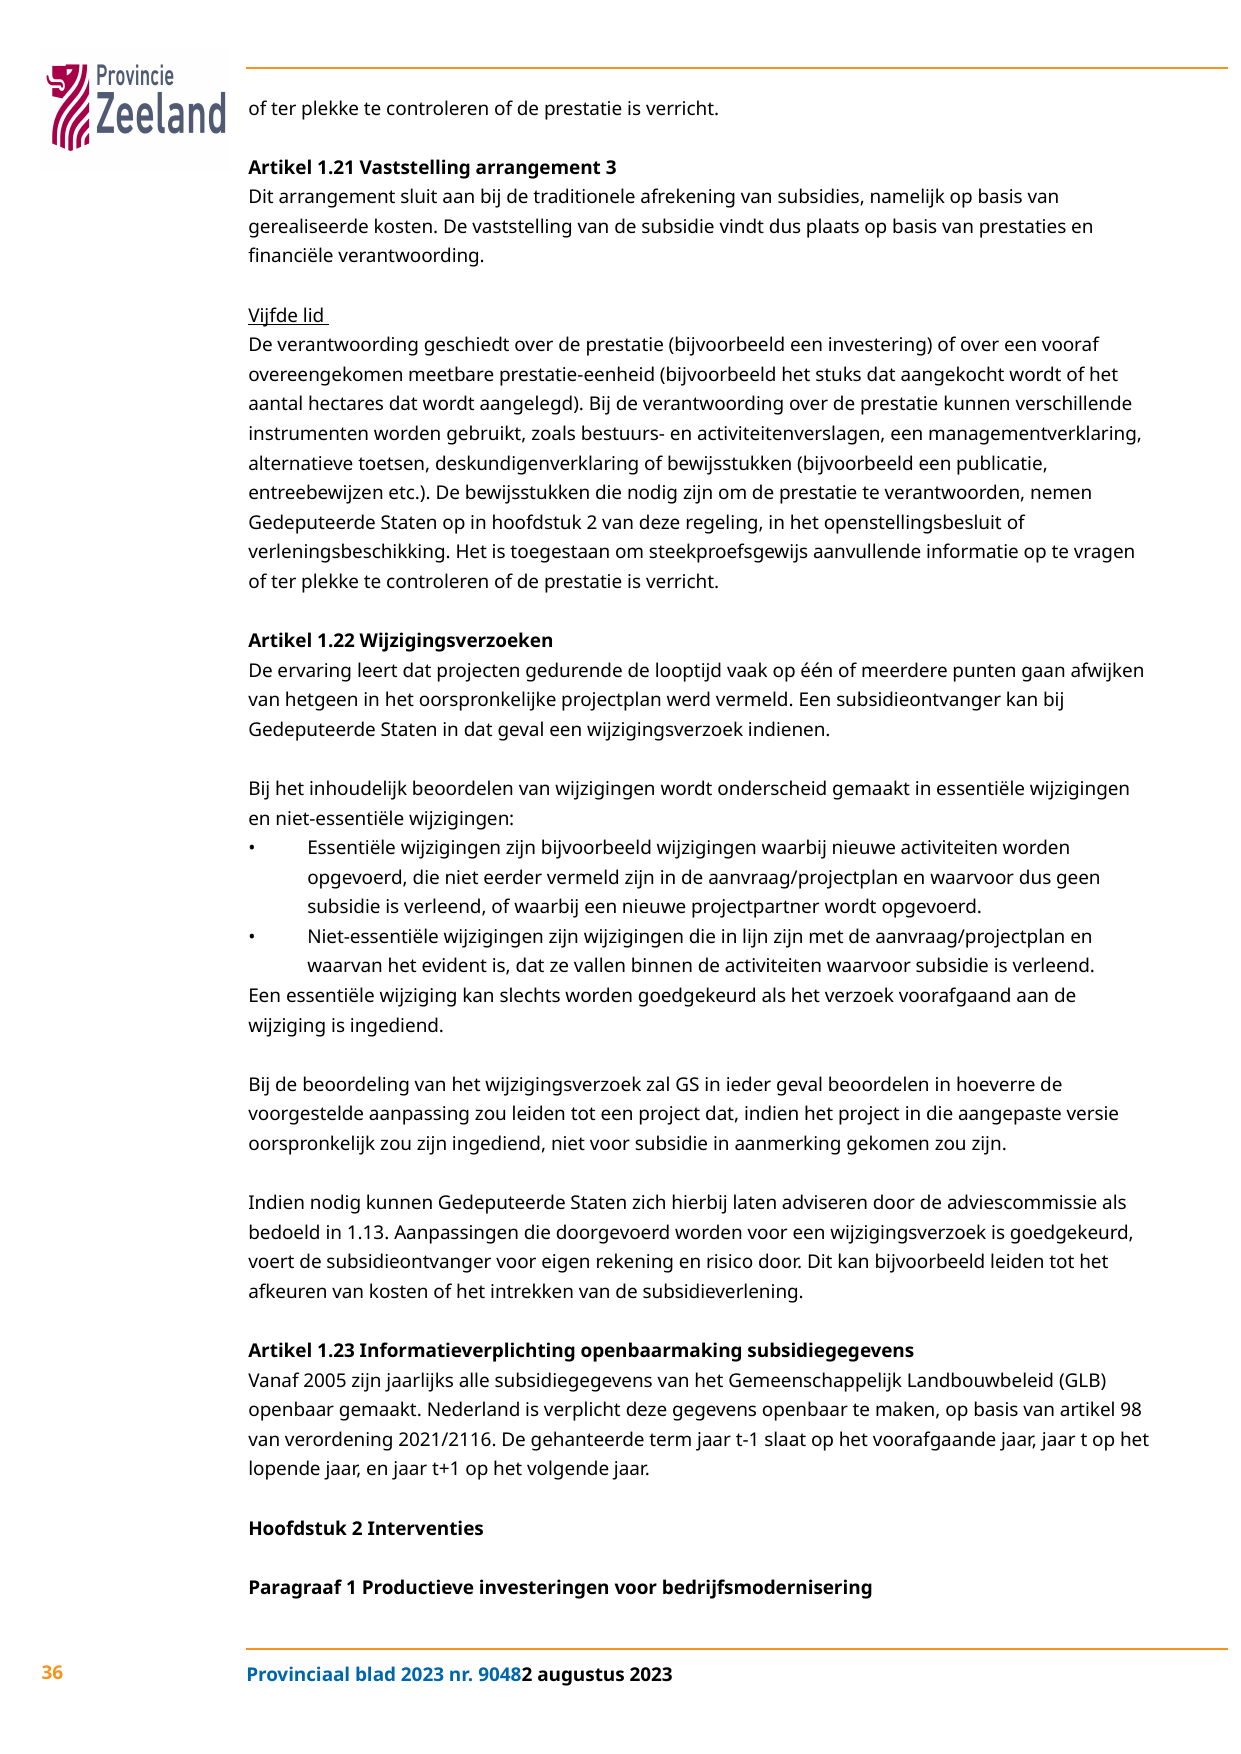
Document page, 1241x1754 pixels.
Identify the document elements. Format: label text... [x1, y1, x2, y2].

text Artikel 1.21 Vaststelling arrangement 3 [248, 154, 1152, 180]
text Een essentiële wijziging kan slechts worden goedgekeurd als het verzoek voorafgaand aan de wijziging is ingediend. [248, 982, 1152, 1038]
text of ter plekke te controleren of de prestatie is verricht. [248, 95, 1152, 121]
text Indien nodig kunnen Gedeputeerde Staten zich hierbij laten adviseren door de adviescommissie als bedoeld in 1.13. Aanpassingen die doorgevoerd worden voor een wijzigingsverzoek is goedgekeurd, voert de subsidieontvanger voor eigen rekening en risico door. Dit kan bijvoorbeeld leiden tot het afkeuren van kosten of het intrekken van de subsidieverlening. [248, 1189, 1152, 1304]
text Hoofdstuk 2 Interventies [248, 1515, 1152, 1541]
text Artikel 1.22 Wijzigingsverzoeken [248, 627, 1152, 653]
text Vijfde lid [248, 302, 1152, 328]
text Bij het inhoudelijk beoordelen van wijzigingen wordt onderscheid gemaakt in essentiële wijzigingen en niet-essentiële wijzigingen: [248, 775, 1152, 831]
picture [41, 47, 231, 172]
text Paragraaf 1 Productieve investeringen voor bedrijfsmodernisering [248, 1574, 1152, 1600]
list Essentiële wijzigingen zijn bijvoorbeeld wijzigingen waarbij nieuwe activiteiten worden opgevoerd, die niet eerder vermeld zijn in de aanvraag/projectplan en waarvoor dus geen subsidie is verleend, of waarbij een nieuwe projectpartner wordt opgevoerd. [248, 834, 1152, 919]
text Bij de beoordeling van het wijzigingsverzoek zal GS in ieder geval beoordelen in hoeverre de voorgestelde aanpassing zou leiden tot een project dat, indien het project in die aangepaste versie oorspronkelijk zou zijn ingediend, niet voor subsidie in aanmerking gekomen zou zijn. [248, 1071, 1152, 1156]
list Niet-essentiële wijzigingen zijn wijzigingen die in lijn zijn met de aanvraag/projectplan en waarvan het evident is, dat ze vallen binnen de activiteiten waarvoor subsidie is verleend. [248, 923, 1152, 978]
text Dit arrangement sluit aan bij de traditionele afrekening van subsidies, namelijk op basis van gerealiseerde kosten. De vaststelling van de subsidie vindt dus plaats op basis van prestaties en financiële verantwoording. [248, 183, 1152, 268]
text De verantwoording geschiedt over de prestatie (bijvoorbeeld een investering) of over een vooraf overeengekomen meetbare prestatie-eenheid (bijvoorbeeld het stuks dat aangekocht wordt of het aantal hectares dat wordt aangelegd). Bij de verantwoording over de prestatie kunnen verschillende instrumenten worden gebruikt, zoals bestuurs- en activiteitenverslagen, een managementverklaring, alternatieve toetsen, deskundigenverklaring of bewijsstukken (bijvoorbeeld een publicatie, entreebewijzen etc.). De bewijsstukken die nodig zijn om de prestatie te verantwoorden, nemen Gedeputeerde Staten op in hoofdstuk 2 van deze regeling, in het openstellingsbesluit of verleningsbeschikking. Het is toegestaan om steekproefsgewijs aanvullende informatie op te vragen of ter plekke te controleren of de prestatie is verricht. [248, 331, 1152, 594]
text Artikel 1.23 Informatieverplichting openbaarmaking subsidiegegevens [248, 1337, 1152, 1363]
text De ervaring leert dat projecten gedurende de looptijd vaak op één of meerdere punten gaan afwijken van hetgeen in het oorspronkelijke projectplan werd vermeld. Een subsidieontvanger kan bij Gedeputeerde Staten in dat geval een wijzigingsverzoek indienen. [248, 657, 1152, 742]
text Vanaf 2005 zijn jaarlijks alle subsidiegegevens van het Gemeenschappelijk Landbouwbeleid (GLB) openbaar gemaakt. Nederland is verplicht deze gegevens openbaar te maken, op basis van artikel 98 van verordening 2021/2116. De gehanteerde term jaar t-1 slaat op het voorafgaande jaar, jaar t op het lopende jaar, en jaar t+1 op het volgende jaar. [248, 1367, 1152, 1481]
